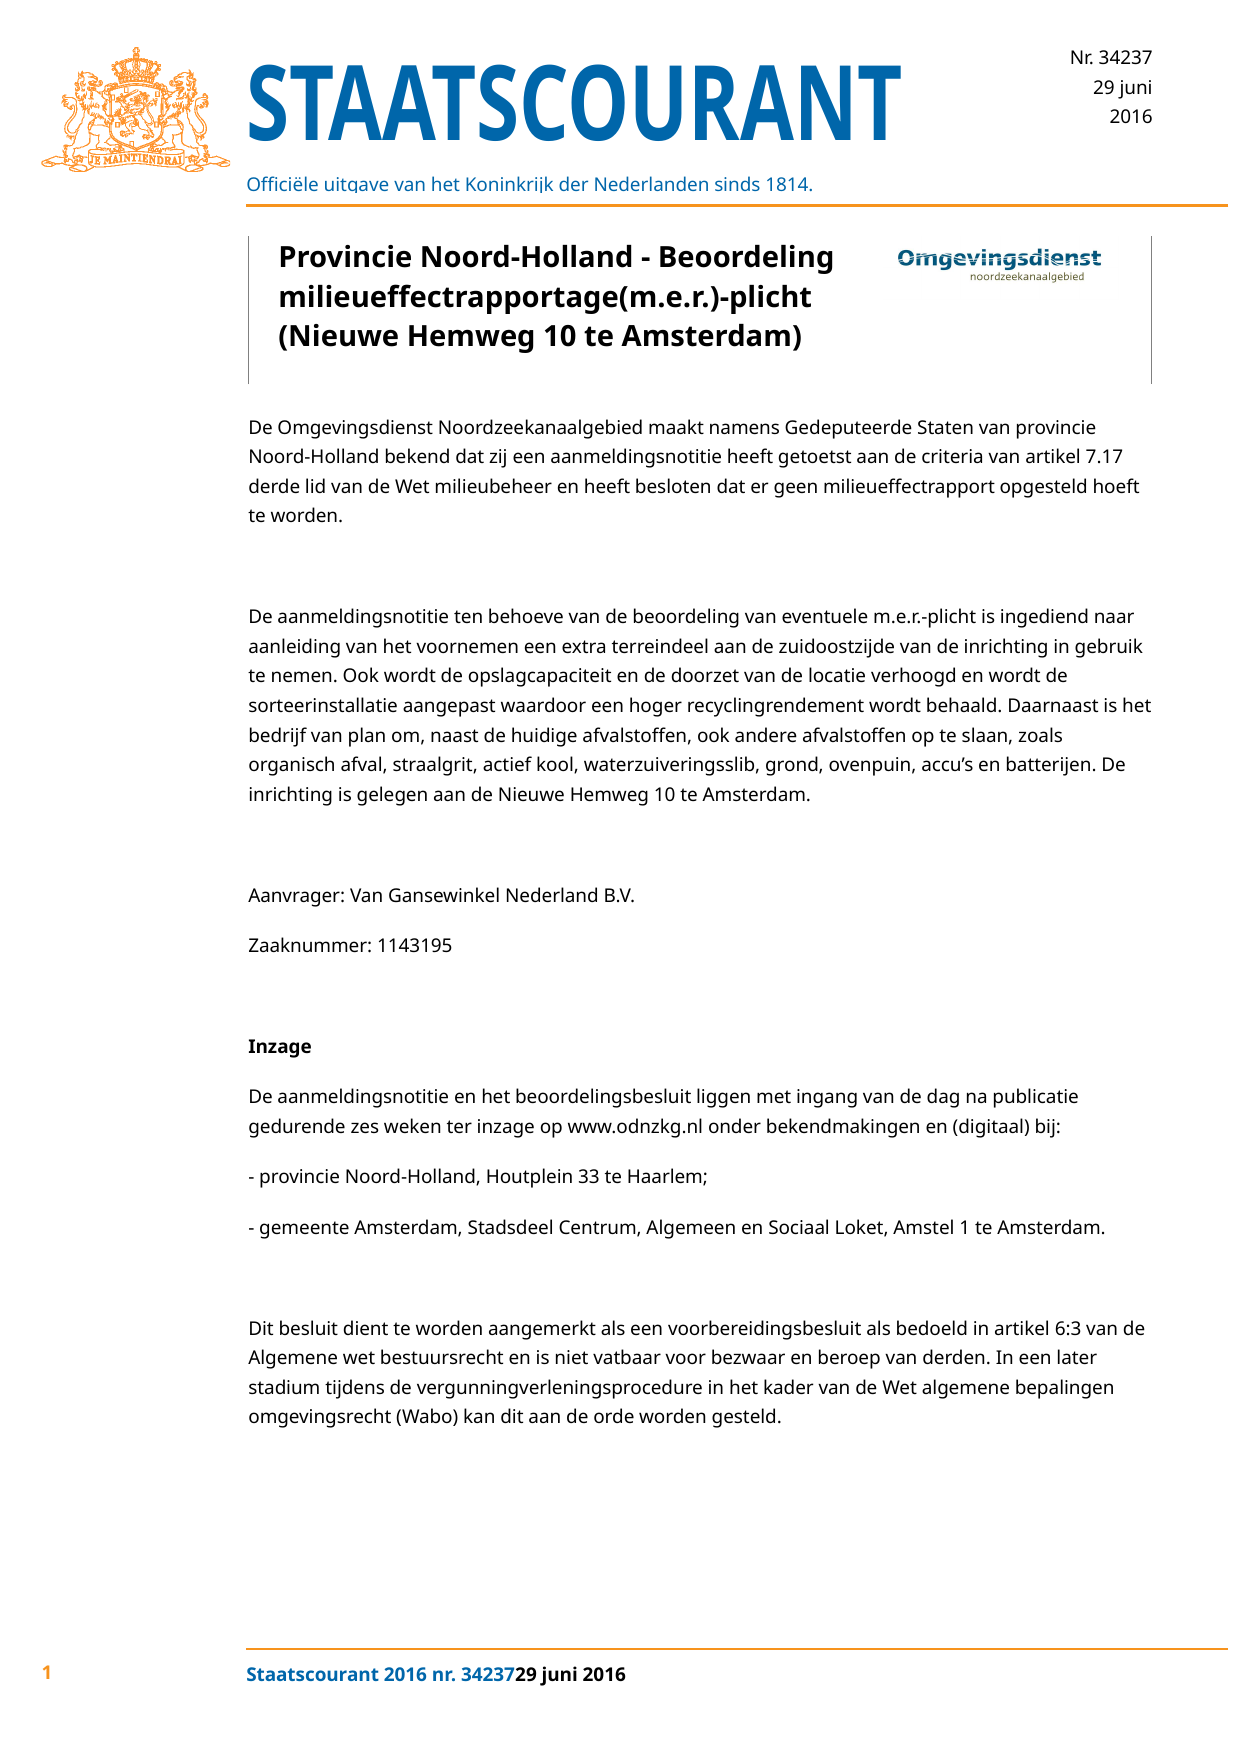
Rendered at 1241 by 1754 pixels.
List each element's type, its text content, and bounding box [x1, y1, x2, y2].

text De aanmeldingsnotitie en het beoordelingsbesluit liggen met ingang van de dag na publicatie gedurende zes weken ter inzage op www.odnzkg.nl onder bekendmakingen en (digitaal) bij: [248, 1083, 1152, 1139]
text Aanvrager: Van Gansewinkel Nederland B.V. [248, 882, 1152, 908]
text Zaaknummer: 1143195 [248, 932, 1152, 958]
text - gemeente Amsterdam, Stadsdeel Centrum, Algemeen en Sociaal Loket, Amstel 1 te Amsterdam. [248, 1214, 1152, 1240]
picture [41, 47, 231, 172]
picture [882, 236, 1119, 300]
table_header Provincie Noord-Holland - Beoordeling milieueffectrapportage(m.e.r.)-plicht (Nieuwe Hemweg 10 te Amsterdam) [249, 236, 850, 384]
text - provincie Noord-Holland, Houtplein 33 te Haarlem; [248, 1163, 1152, 1189]
text Dit besluit dient te worden aangemerkt als een voorbereidingsbesluit als bedoeld in artikel 6:3 van de Algemene wet bestuursrecht en is niet vatbaar voor bezwaar en beroep van derden. In een later stadium tijdens de vergunningverleningsprocedure in het kader van de Wet algemene bepalingen omgevingsrecht (Wabo) kan dit aan de orde worden gesteld. [248, 1315, 1152, 1429]
text Inzage [248, 1033, 1152, 1059]
text De Omgevingsdienst Noordzeekanaalgebied maakt namens Gedeputeerde Staten van provincie Noord-Holland bekend dat zij een aanmeldingsnotitie heeft getoetst aan de criteria van artikel 7.17 derde lid van de Wet milieubeheer en heeft besloten dat er geen milieueffectrapport opgesteld hoeft te worden. [248, 414, 1152, 528]
text De aanmeldingsnotitie ten behoeve van de beoordeling van eventuele m.e.r.-plicht is ingediend naar aanleiding van het voornemen een extra terreindeel aan de zuidoostzijde van de inrichting in gebruik te nemen. Ook wordt de opslagcapaciteit en de doorzet van de locatie verhoogd en wordt de sorteerinstallatie aangepast waardoor een hoger recyclingrendement wordt behaald. Daarnaast is het bedrijf van plan om, naast de huidige afvalstoffen, ook andere afvalstoffen op te slaan, zoals organisch afval, straalgrit, actief kool, waterzuiveringsslib, grond, ovenpuin, accu’s en batterijen. De inrichting is gelegen aan de Nieuwe Hemweg 10 te Amsterdam. [248, 603, 1152, 807]
table_header [850, 236, 1151, 384]
